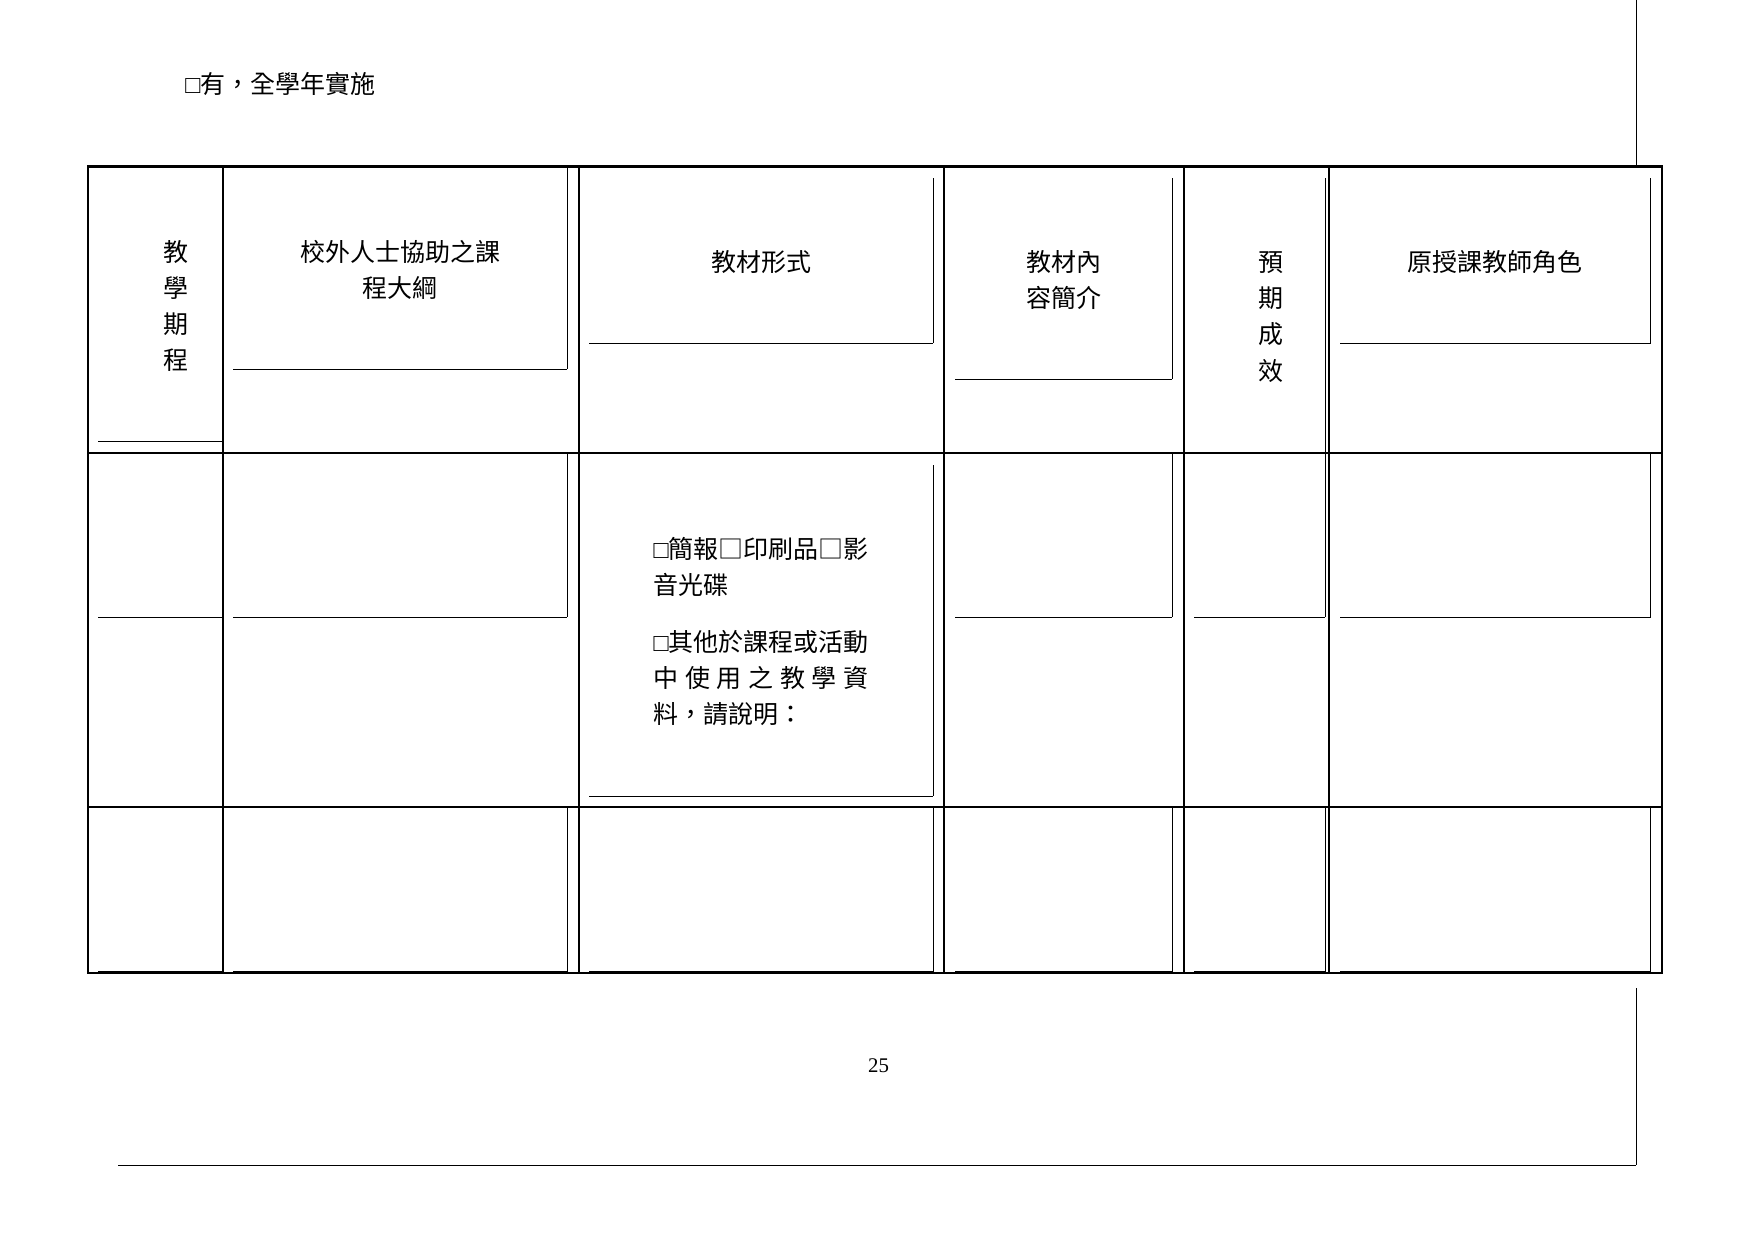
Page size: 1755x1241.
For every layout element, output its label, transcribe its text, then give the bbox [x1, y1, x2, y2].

table_cell [580, 808, 933, 972]
table_cell [1173, 808, 1183, 972]
table_cell [934, 808, 943, 972]
table_header 校外人士協助之課程大綱 [224, 168, 578, 452]
table_cell [1651, 808, 1661, 972]
table_cell [568, 808, 578, 972]
table_cell [1330, 808, 1650, 972]
table_header 教材形式 [580, 168, 943, 452]
table_header 原授課教師角色 [1330, 168, 1661, 452]
table_cell [1185, 454, 1328, 806]
table_cell [1185, 808, 1325, 972]
table_header 預期成效 [1185, 168, 1328, 452]
table_header 教學期程 [89, 168, 222, 452]
table_cell [89, 454, 222, 806]
table_cell □簡報□印刷品□影音光碟 □其他於課程或活動中使用之教學資料，請說明： [580, 454, 943, 806]
text □有，全學年實施 [118, 0, 1636, 165]
table_header 教材內容簡介 [945, 168, 1183, 452]
table_cell [224, 454, 578, 806]
table_cell [1330, 454, 1661, 806]
table_cell [945, 808, 1172, 972]
table_cell [89, 808, 222, 972]
table_cell [224, 808, 567, 972]
table_cell [945, 454, 1183, 806]
